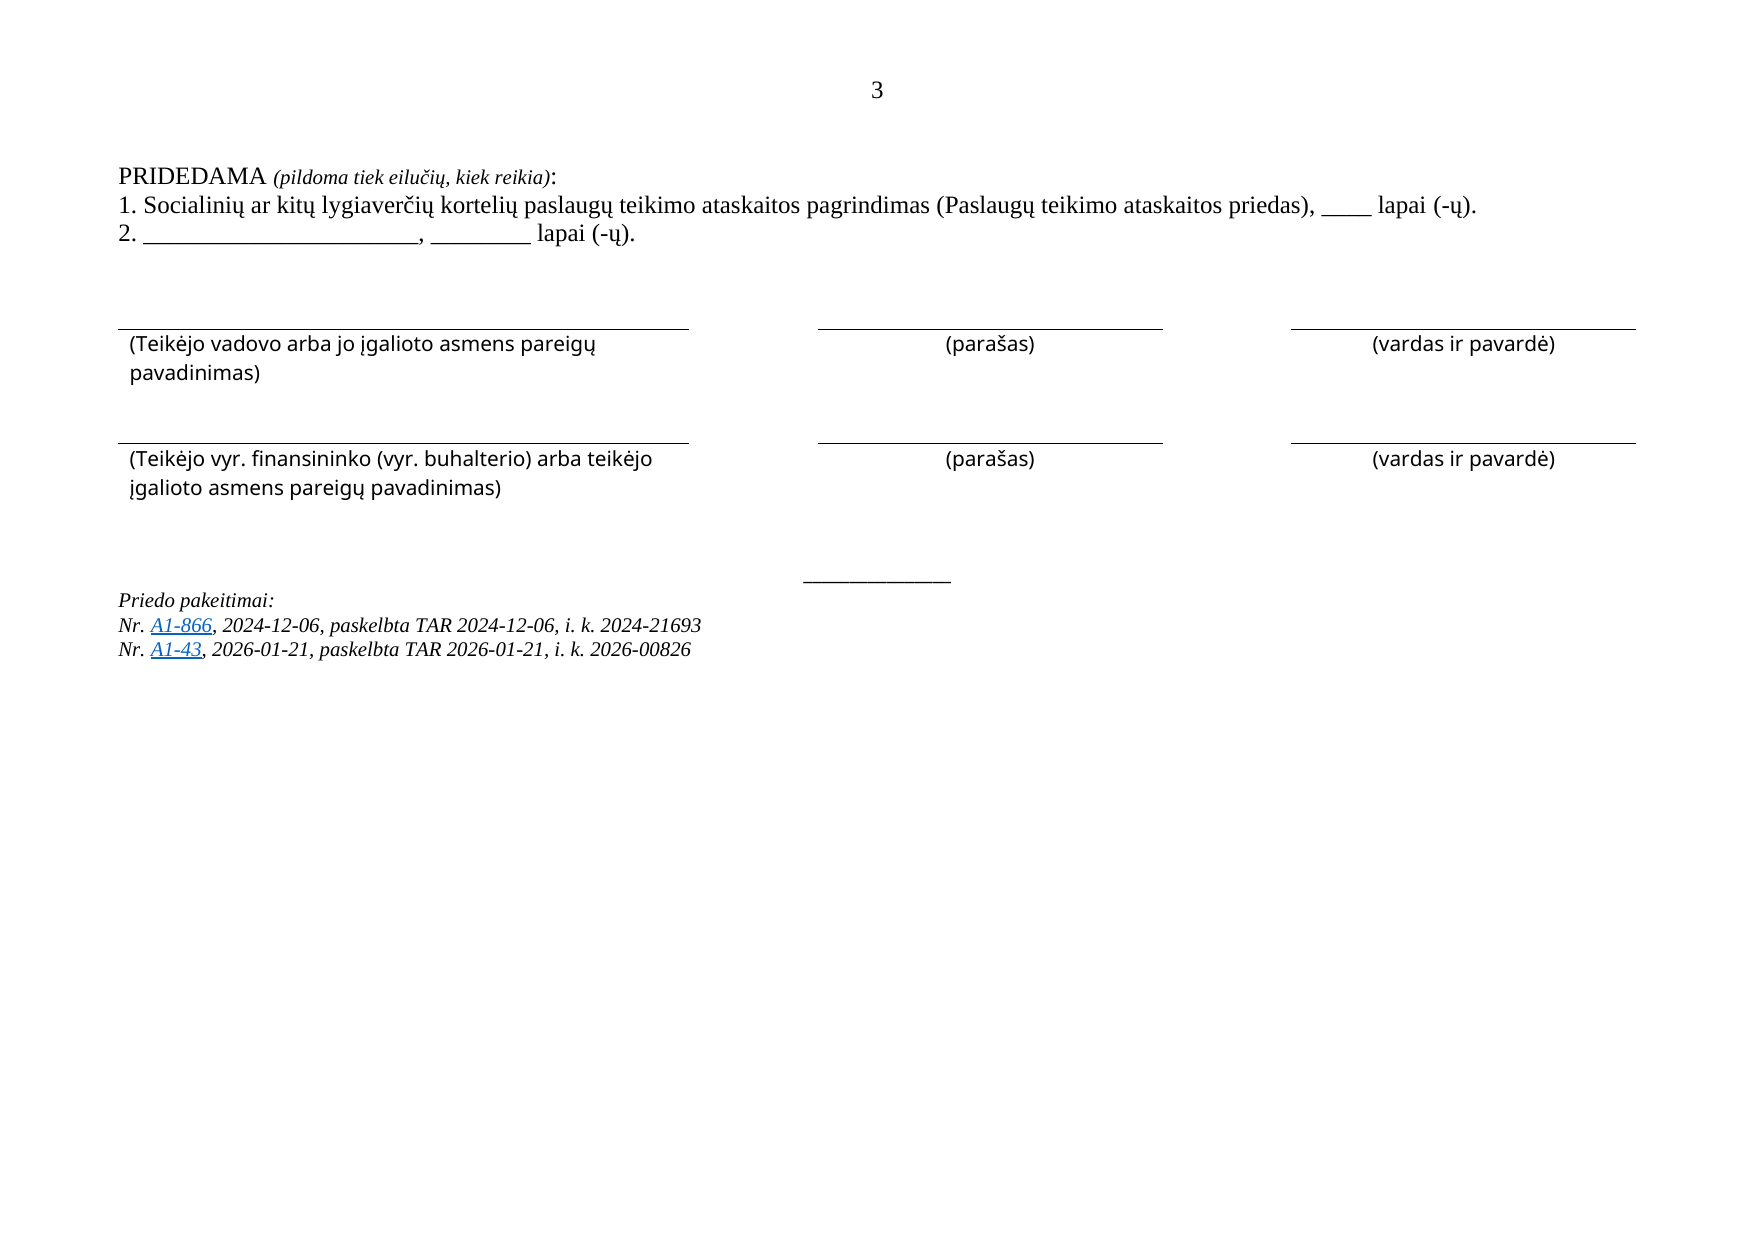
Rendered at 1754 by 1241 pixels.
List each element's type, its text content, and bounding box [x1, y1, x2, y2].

table_header [1291, 415, 1636, 443]
table_cell (parašas) [818, 330, 1163, 386]
table_cell [1163, 443, 1291, 529]
table_header [1291, 300, 1636, 328]
table_cell (vardas ir pavardė) [1291, 330, 1636, 386]
table_cell [689, 329, 818, 386]
table_cell (parašas) [818, 444, 1163, 529]
text Nr. A1-866, 2024-12-06, paskelbta TAR 2024-12-06, i. k. 2024-21693 [118, 612, 1636, 637]
text 1. Socialinių ar kitų lygiaverčių kortelių paslaugų teikimo ataskaitos pagrindimas (Paslaugų teikimo ataskaitos priedas), ____ lapai (-ų). [118, 190, 1636, 218]
text 2. ______________________, ________ lapai (-ų). [118, 218, 1636, 247]
table_cell [1163, 329, 1291, 386]
text Nr. A1-43, 2026-01-21, paskelbta TAR 2026-01-21, i. k. 2026-00826 [118, 637, 1636, 661]
table_header [818, 300, 1163, 328]
table_header [118, 415, 689, 443]
table_cell (Teikėjo vadovo arba jo įgalioto asmens pareigų pavadinimas) [118, 330, 689, 386]
text Priedo pakeitimai: [118, 588, 1636, 612]
table_cell [689, 443, 818, 529]
text PRIDEDAMA (pildoma tiek eilučių, kiek reikia): [118, 161, 1636, 190]
table_header [1163, 415, 1291, 443]
table_header [1163, 300, 1291, 328]
table_header [689, 300, 818, 328]
table_header [818, 415, 1163, 443]
text ________________ [118, 558, 1636, 586]
table_cell (vardas ir pavardė) [1291, 444, 1636, 529]
table_header [118, 300, 689, 328]
table_cell (Teikėjo vyr. finansininko (vyr. buhalterio) arba teikėjo įgalioto asmens pareigų pavadinimas) [118, 444, 689, 529]
table_header [689, 415, 818, 443]
